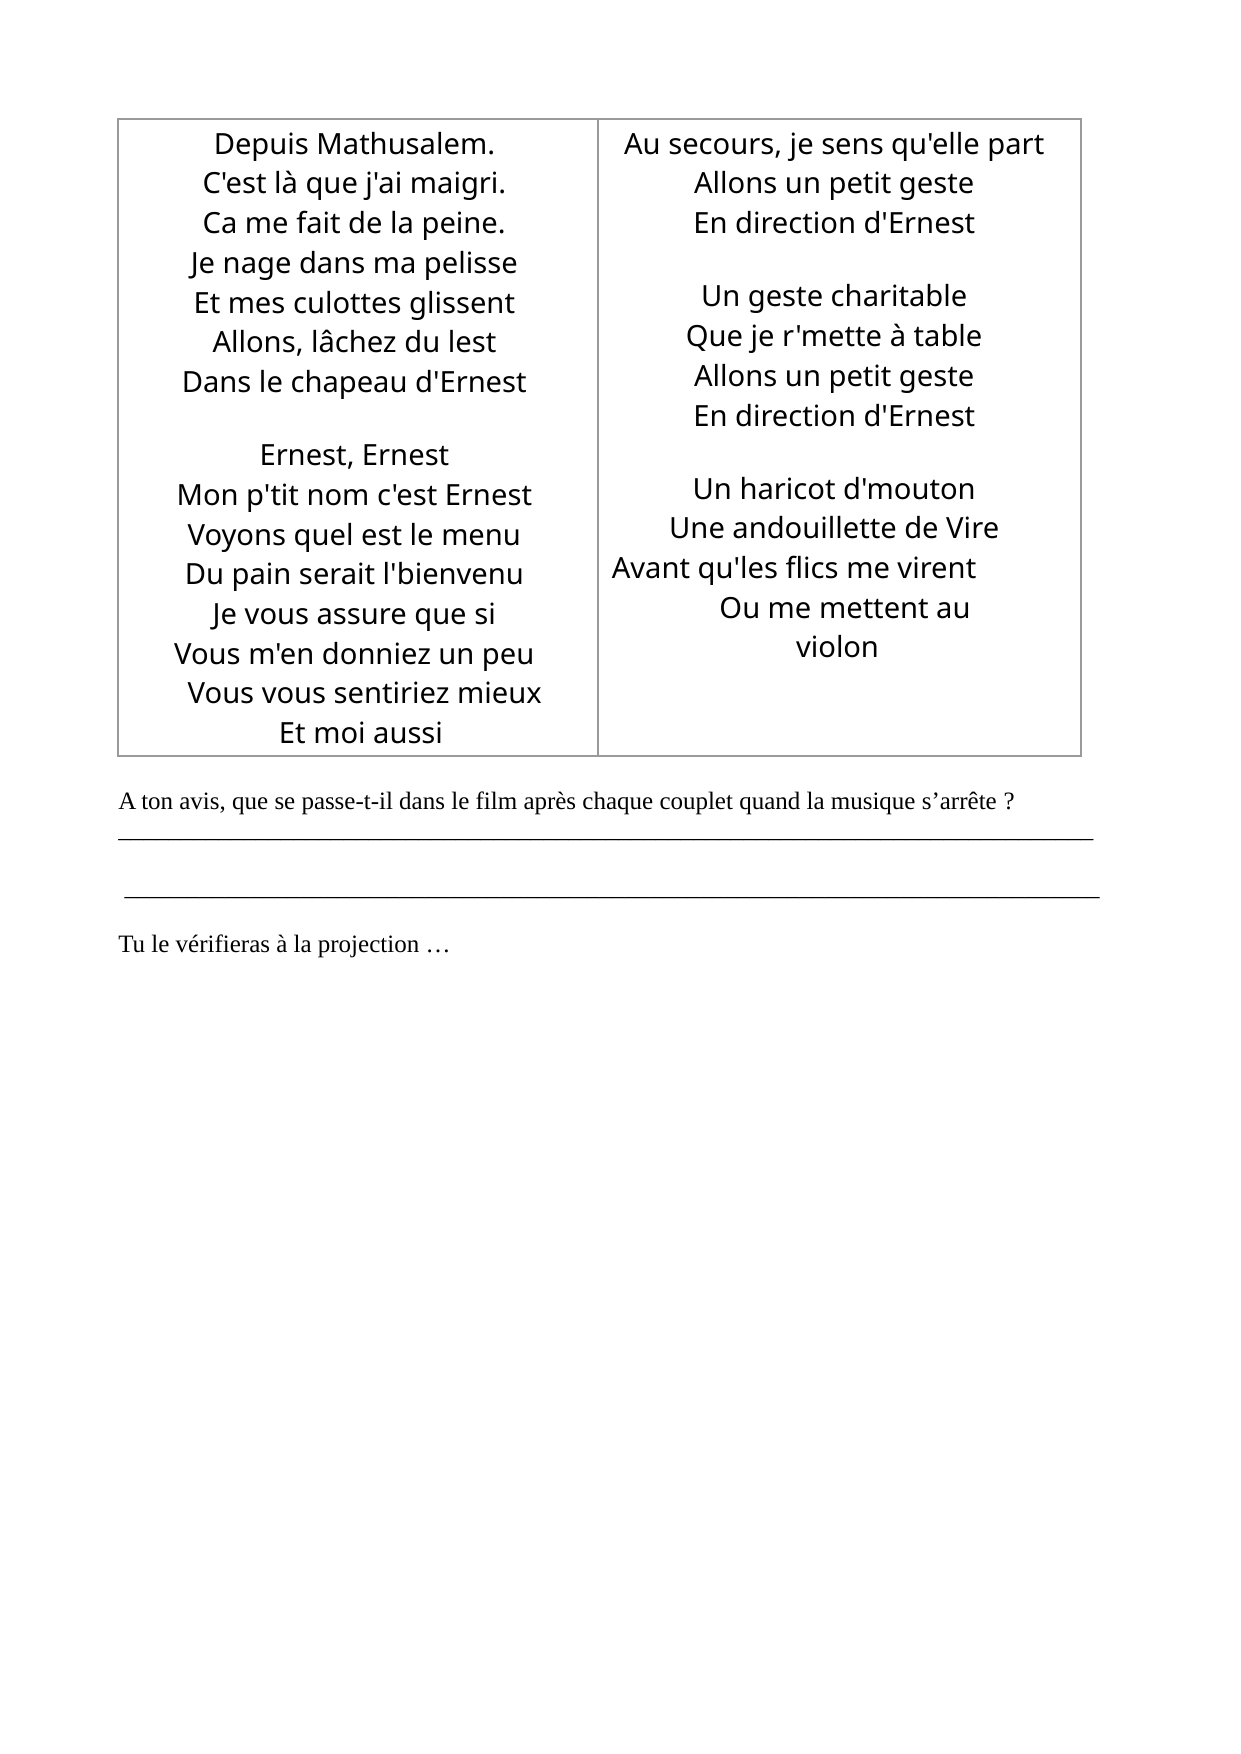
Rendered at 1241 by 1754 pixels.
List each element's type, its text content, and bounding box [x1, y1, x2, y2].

table_header Depuis Mathusalem. C'est là que j'ai maigri. Ca me fait de la peine. Je nage dans ma pelisse Et mes culottes glissent Allons, lâchez du lest Dans le chapeau d'Ernest Ernest, Ernest Mon p'tit nom c'est Ernest Voyons quel est le menu Du pain serait l'bienvenu Je vous assure que si Vous m'en donniez un peu Vous vous sentiriez mieux Et moi aussi [119, 120, 597, 755]
text A ton avis, que se passe-t-il dans le film après chaque couplet quand la musique s’arrête ? [118, 786, 1122, 814]
text Tu le vérifieras à la projection … [118, 929, 1122, 958]
table_header Au secours, je sens qu'elle part Allons un petit geste En direction d'Ernest Un geste charitable Que je r'mette à table Allons un petit geste En direction d'Ernest Un haricot d'mouton Une andouillette de Vire Avant qu'les flics me virent Ou me mettent au violon [599, 120, 1080, 755]
text ______________________________________________________________________________ [118, 872, 1122, 901]
text ______________________________________________________________________________ [118, 814, 1122, 843]
